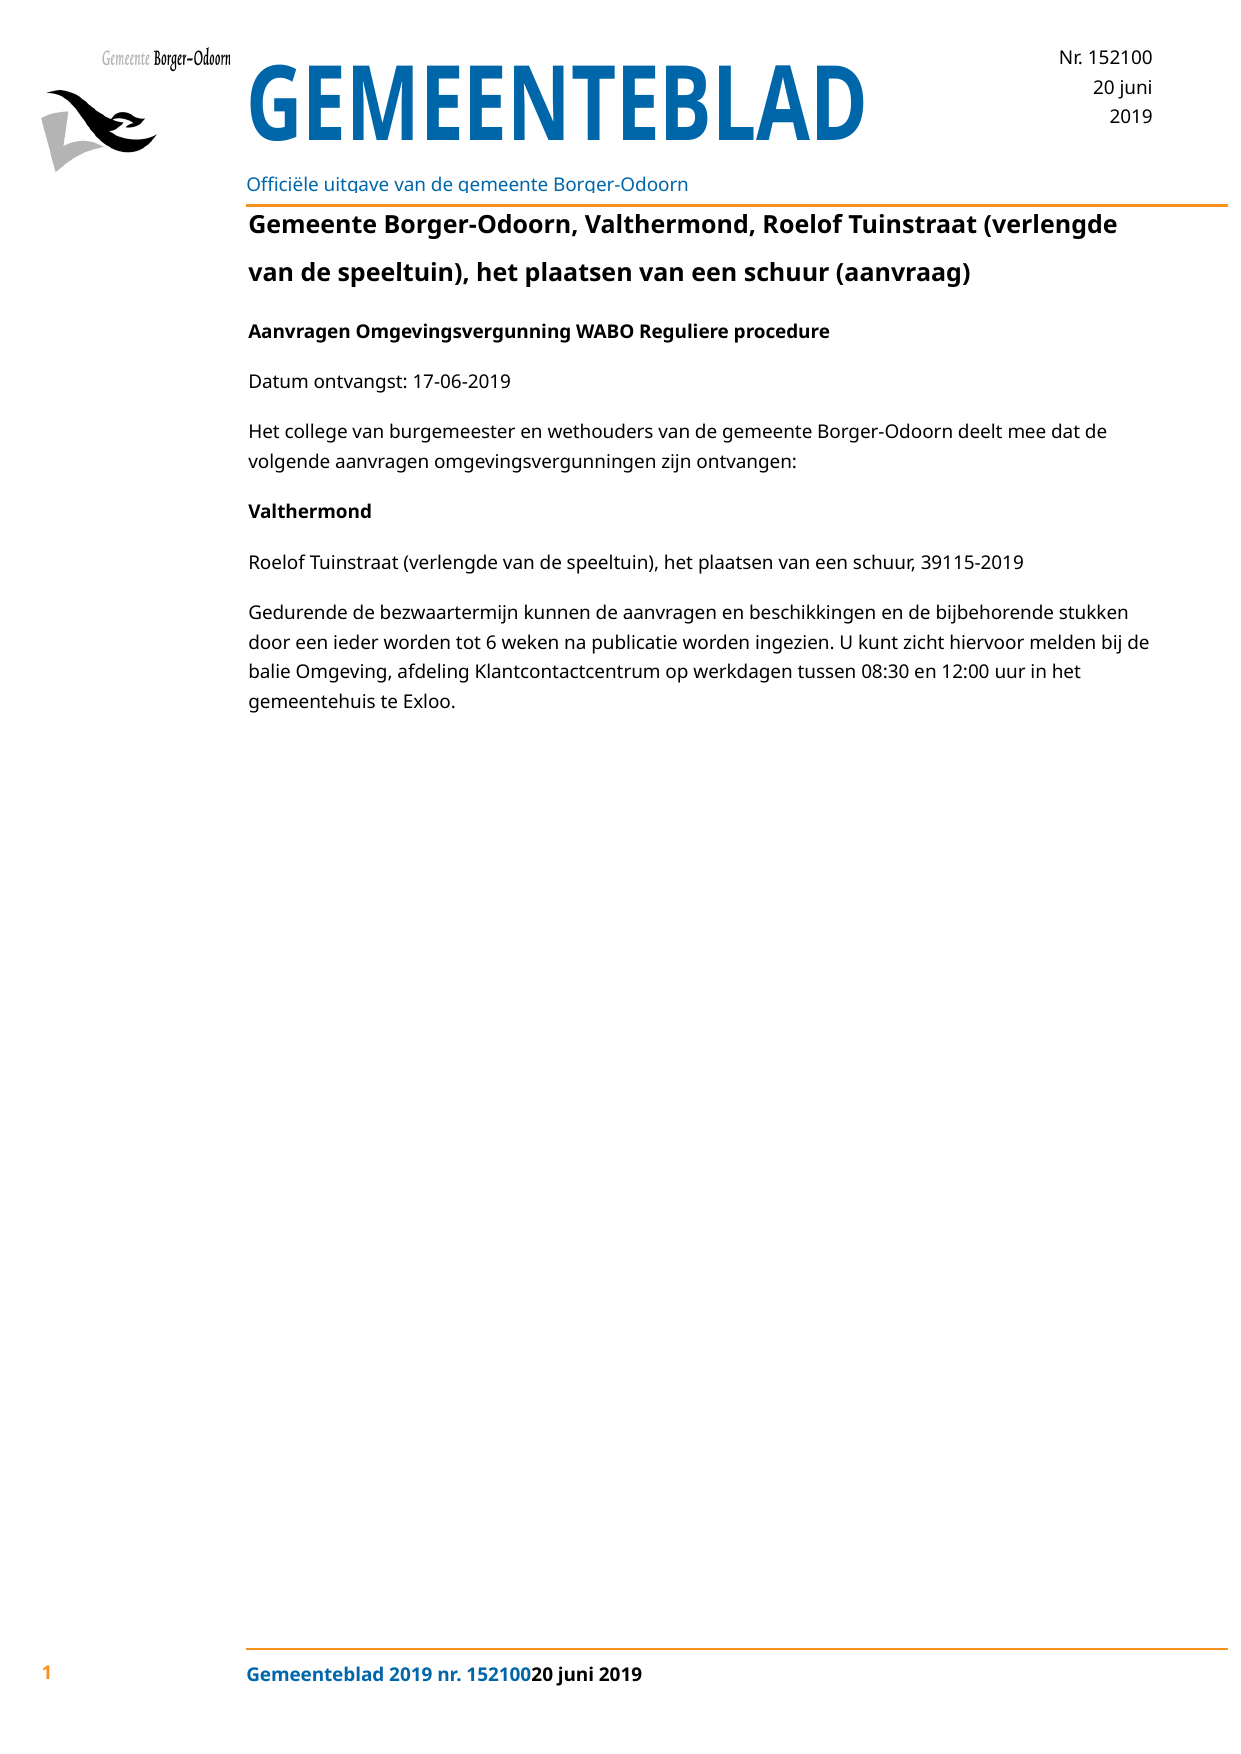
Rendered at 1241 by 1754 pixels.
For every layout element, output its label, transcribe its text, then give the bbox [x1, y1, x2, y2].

text Valthermond [248, 499, 1152, 524]
text Gemeente Borger-Odoorn, Valthermond, Roelof Tuinstraat (verlengde van de speeltuin), het plaatsen van een schuur (aanvraag) [248, 207, 1152, 288]
text Het college van burgemeester en wethouders van de gemeente Borger-Odoorn deelt mee dat de volgende aanvragen omgevingsvergunningen zijn ontvangen: [248, 419, 1152, 474]
text Datum ontvangst: 17-06-2019 [248, 368, 1152, 394]
text Gedurende de bezwaartermijn kunnen de aanvragen en beschikkingen en de bijbehorende stukken door een ieder worden tot 6 weken na publicatie worden ingezien. U kunt zicht hiervoor melden bij de balie Omgeving, afdeling Klantcontactcentrum op werkdagen tussen 08:30 en 12:00 uur in het gemeentehuis te Exloo. [248, 599, 1152, 714]
picture [41, 47, 231, 172]
text Roelof Tuinstraat (verlengde van de speeltuin), het plaatsen van een schuur, 39115-2019 [248, 549, 1152, 575]
text Aanvragen Omgevingsvergunning WABO Reguliere procedure [248, 318, 1152, 344]
